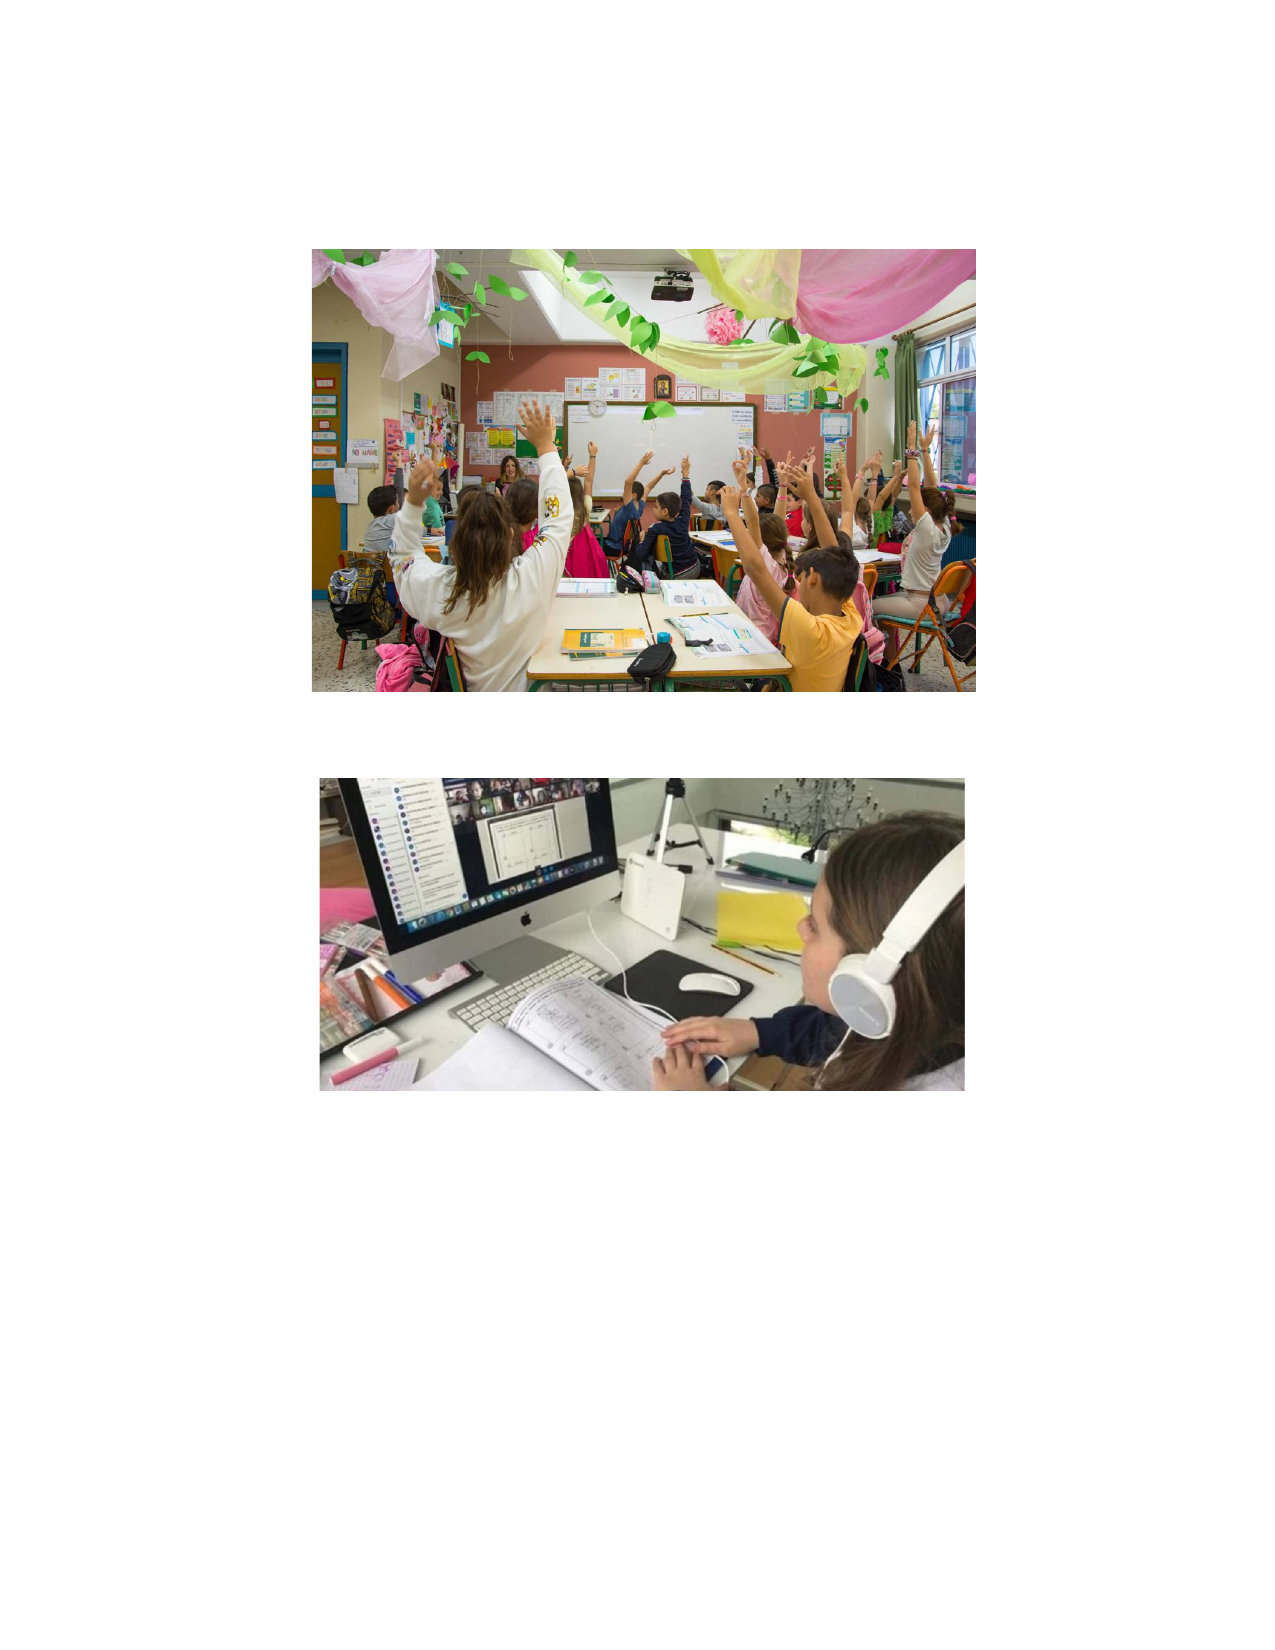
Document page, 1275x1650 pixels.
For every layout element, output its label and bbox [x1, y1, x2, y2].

picture [311, 249, 976, 692]
picture [319, 778, 965, 1091]
